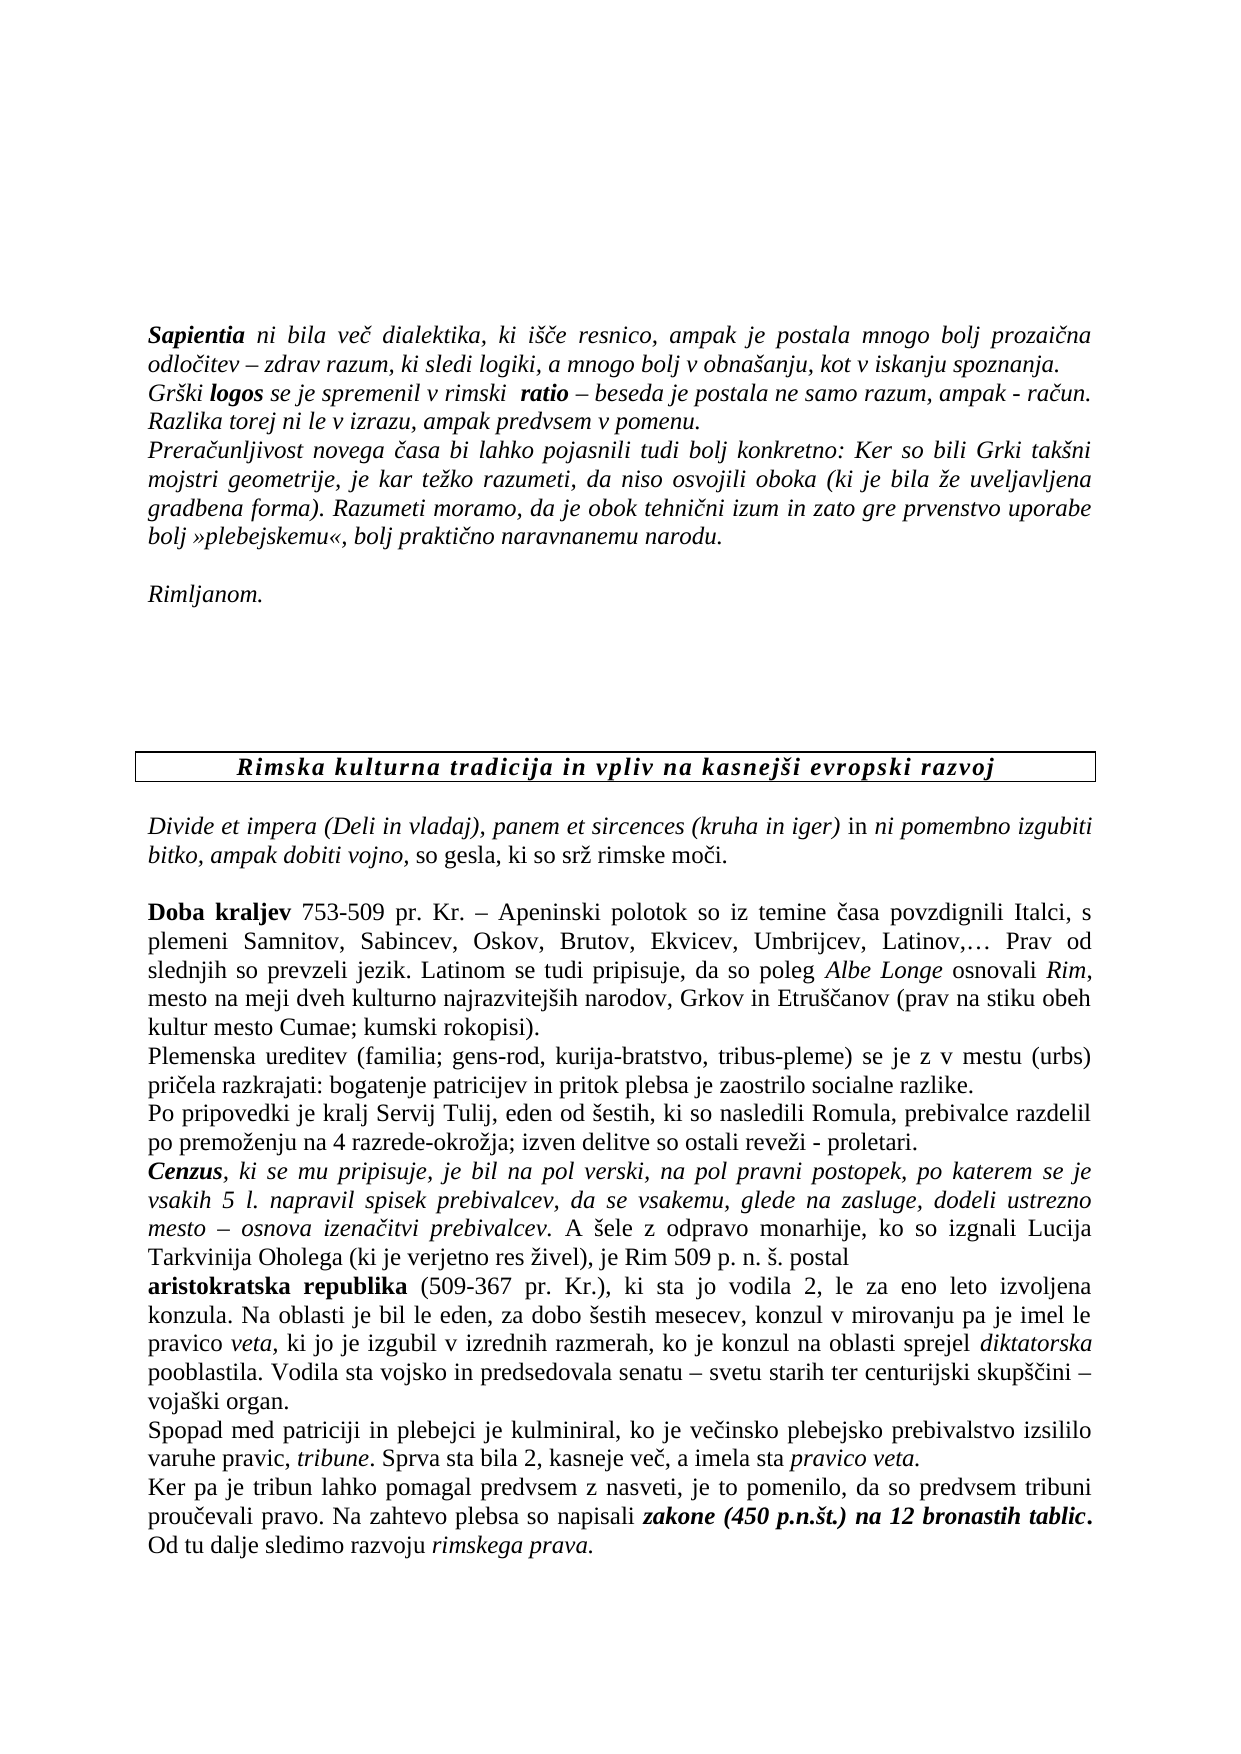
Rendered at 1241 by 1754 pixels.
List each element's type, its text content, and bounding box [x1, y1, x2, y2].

text Plemenska ureditev (familia; gens-rod, kurija-bratstvo, tribus-pleme) se je z v mestu (urbs) pričela razkrajati: bogatenje patricijev in pritok plebsa je zaostrilo socialne razlike. [148, 1041, 1093, 1098]
text Cenzus, ki se mu pripisuje, je bil na pol verski, na pol pravni postopek, po katerem se je vsakih 5 l. napravil spisek prebivalcev, da se vsakemu, glede na zasluge, dodeli ustrezno mesto – osnova izenačitvi prebivalcev. A šele z odpravo monarhije, ko so izgnali Lucija Tarkvinija Oholega (ki je verjetno res živel), je Rim 509 p. n. š. postal [148, 1156, 1093, 1271]
text Sapientia ni bila več dialektika, ki išče resnico, ampak je postala mnogo bolj prozaična odločitev – zdrav razum, ki sledi logiki, a mnogo bolj v obnašanju, kot v iskanju spoznanja. [148, 320, 1093, 378]
table_header Rimska kulturna tradicija in vpliv na kasnejši evropski razvoj [136, 753, 1095, 781]
text Doba kraljev 753-509 pr. Kr. – Apeninski polotok so iz temine časa povzdignili Italci, s plemeni Samnitov, Sabincev, Oskov, Brutov, Ekvicev, Umbrijcev, Latinov,… Prav od slednjih so prevzeli jezik. Latinom se tudi pripisuje, da so poleg Albe Longe osnovali Rim, mesto na meji dveh kulturno najrazvitejših narodov, Grkov in Etruščanov (prav na stiku obeh kultur mesto Cumae; kumski rokopisi). [148, 897, 1093, 1041]
text Grški logos se je spremenil v rimski ratio – beseda je postala ne samo razum, ampak - račun. Razlika torej ni le v izrazu, ampak predvsem v pomenu. [148, 378, 1093, 435]
text Rimljanom. [148, 579, 1093, 608]
text Po pripovedki je kralj Servij Tulij, eden od šestih, ki so nasledili Romula, prebivalce razdelil po premoženju na 4 razrede-okrožja; izven delitve so ostali reveži - proletari. [148, 1098, 1093, 1156]
text Divide et impera (Deli in vladaj), panem et sircences (kruha in iger) in ni pomembno izgubiti bitko, ampak dobiti vojno, so gesla, ki so srž rimske moči. [148, 811, 1093, 868]
text Spopad med patriciji in plebejci je kulminiral, ko je večinsko plebejsko prebivalstvo izsililo varuhe pravic, tribune. Sprva sta bila 2, kasneje več, a imela sta pravico veta. [148, 1415, 1093, 1472]
text Preračunljivost novega časa bi lahko pojasnili tudi bolj konkretno: Ker so bili Grki takšni mojstri geometrije, je kar težko razumeti, da niso osvojili oboka (ki je bila že uveljavljena gradbena forma). Razumeti moramo, da je obok tehnični izum in zato gre prvenstvo uporabe bolj »plebejskemu«, bolj praktično naravnanemu narodu. [148, 435, 1093, 550]
text aristokratska republika (509-367 pr. Kr.), ki sta jo vodila 2, le za eno leto izvoljena konzula. Na oblasti je bil le eden, za dobo šestih mesecev, konzul v mirovanju pa je imel le pravico veta, ki jo je izgubil v izrednih razmerah, ko je konzul na oblasti sprejel diktatorska pooblastila. Vodila sta vojsko in predsedovala senatu – svetu starih ter centurijski skupščini – vojaški organ. [148, 1271, 1093, 1415]
text Ker pa je tribun lahko pomagal predvsem z nasveti, je to pomenilo, da so predvsem tribuni proučevali pravo. Na zahtevo plebsa so napisali zakone (450 p.n.št.) na 12 bronastih tablic. Od tu dalje sledimo razvoju rimskega prava. [148, 1472, 1093, 1558]
